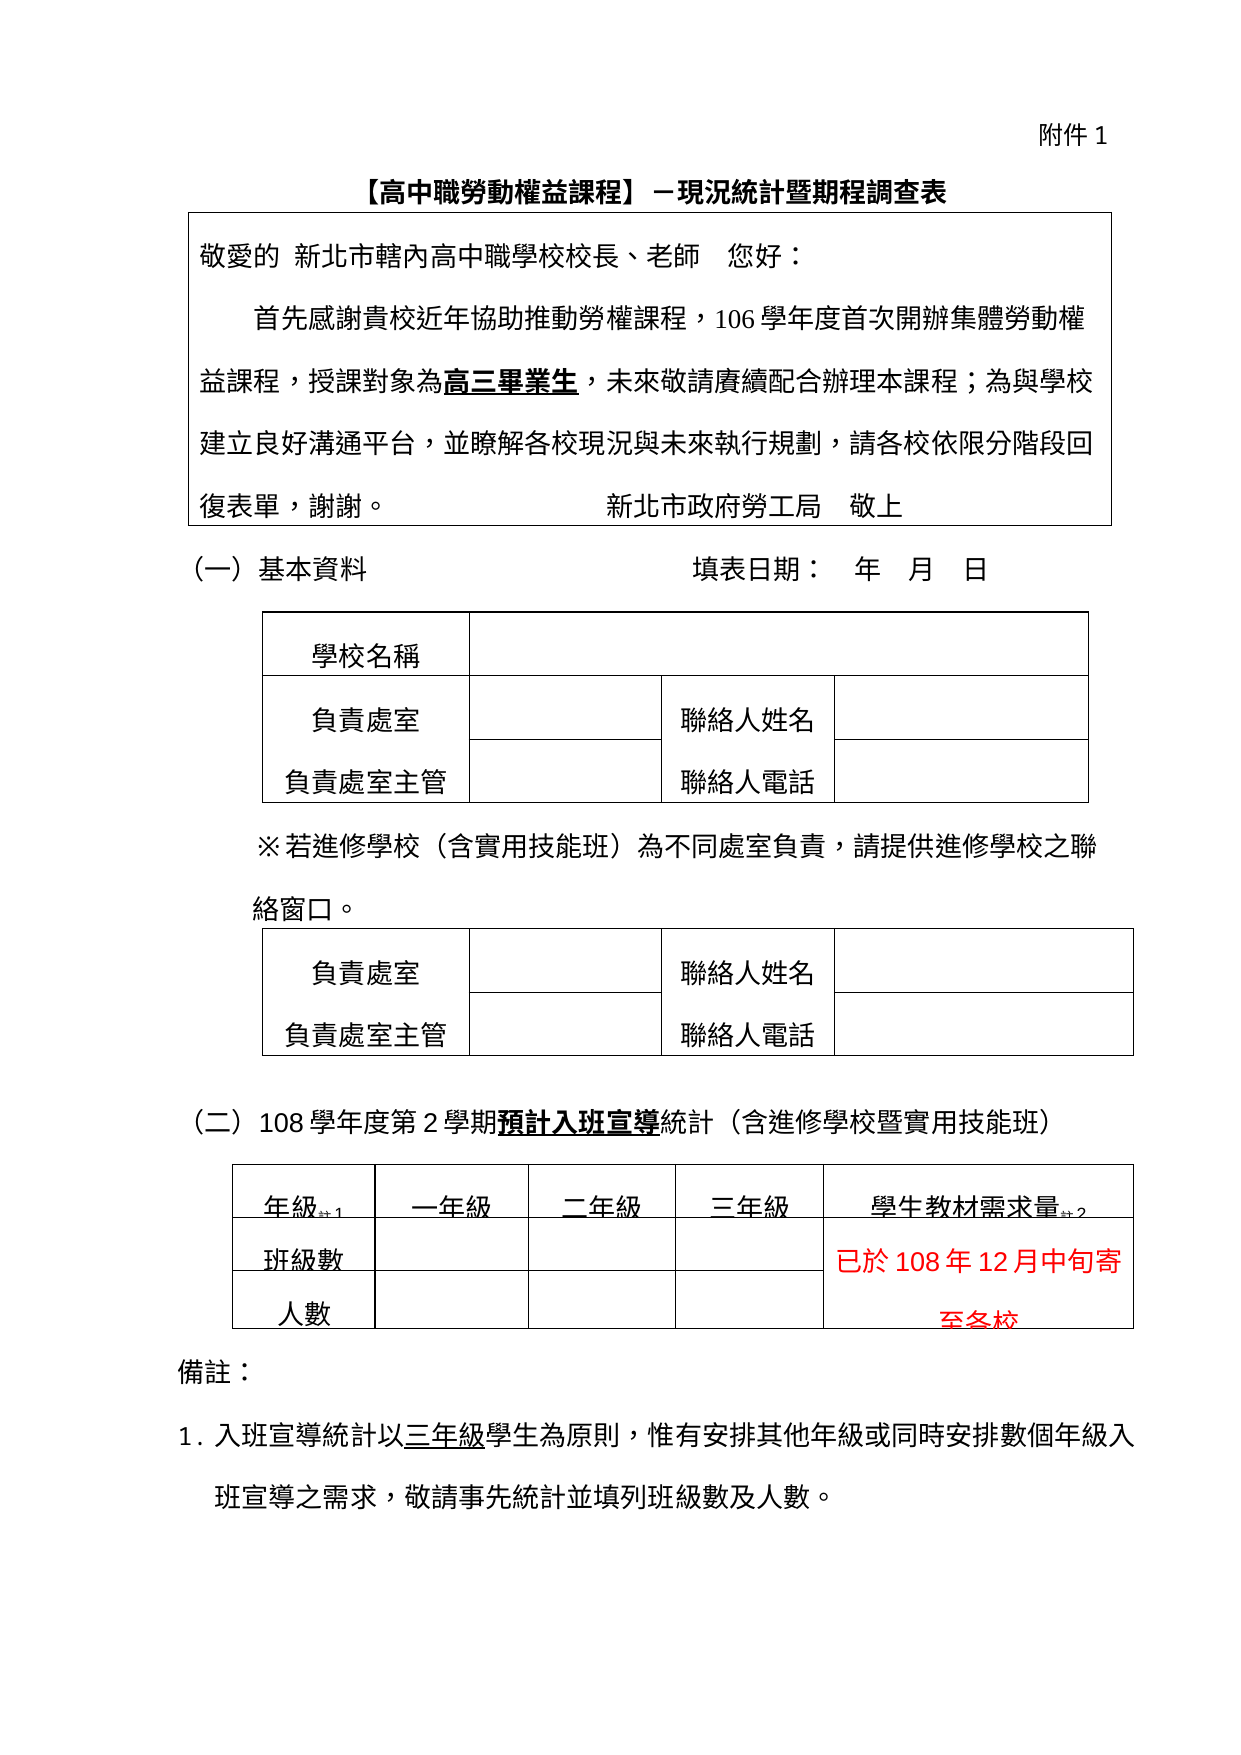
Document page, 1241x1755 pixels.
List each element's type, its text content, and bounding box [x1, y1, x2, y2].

table_cell [376, 1271, 528, 1328]
table_header 三年級 [676, 1165, 823, 1217]
text ※若進修學校（含實用技能班）為不同處室負責，請提供進修學校之聯絡窗口。 [252, 803, 1122, 928]
table_header 學校名稱 [263, 613, 469, 675]
table_cell [470, 676, 661, 738]
text （二）108學年度第2學期預計入班宣導統計（含進修學校暨實用技能班） [177, 1079, 1122, 1141]
table_header 學生教材需求量註2 [824, 1165, 1133, 1217]
text （一）基本資料 填表日期： 年 月 日 [177, 526, 1122, 589]
table_cell [376, 1218, 528, 1270]
table_cell [676, 1218, 823, 1270]
table_header 敬愛的 新北市轄內高中職學校校長、老師 您好： 首先感謝貴校近年協助推動勞權課程，106學年度首次開辦集體勞動權益課程，授課對象為高三畢業生，未來敬請賡續配合辦理本課程；為與學校建立良好溝通平台，並瞭解各校現況與未來執行規劃，請各校依限分階段回復表單，謝謝。 新北市政府勞工局 敬上 [189, 213, 1111, 525]
table_header [470, 613, 1088, 675]
table_cell 班級數 [233, 1218, 374, 1270]
table_header [835, 929, 1133, 992]
table_cell 負責處室 負責處室主管 [263, 676, 469, 802]
table_header 二年級 [529, 1165, 675, 1217]
table_header [470, 929, 661, 992]
table_cell 聯絡人姓名 聯絡人電話 [662, 676, 834, 802]
table_header 聯絡人姓名 聯絡人電話 [662, 929, 834, 1055]
list 入班宣導統計以三年級學生為原則，惟有安排其他年級或同時安排數個年級入班宣導之需求，敬請事先統計並填列班級數及人數。 [177, 1392, 1152, 1517]
table_header 年級註1 [233, 1165, 374, 1217]
table_cell [529, 1271, 675, 1328]
table_cell [676, 1271, 823, 1328]
table_cell 人數 [233, 1271, 374, 1328]
table_cell 已於108年12月中旬寄至各校 [824, 1218, 1133, 1328]
table_header 負責處室 負責處室主管 [263, 929, 469, 1055]
table_header 一年級 [376, 1165, 528, 1217]
table_header 敬愛的 新北市轄內高中職學校校長、老師 您好： 首先感謝貴校近年協助推動勞權課程，106學年度首次開辦集體勞動權益課程，授課對象為高三畢業生，未來敬請賡續配合辦理本課程；為與學校建立良好溝通平台，並瞭解各校現況與未來執行規劃，請各校依限分階段回復表單，謝謝。 新北市政府勞工局 敬上 [1023, 108, 1134, 170]
table_cell [835, 993, 1133, 1055]
table_cell [470, 740, 661, 802]
table_cell [835, 676, 1088, 738]
text 備註： [177, 1329, 1122, 1392]
table_cell [835, 740, 1088, 802]
table_cell [470, 993, 661, 1055]
text 【高中職勞動權益課程】－現況統計暨期程調查表 [177, 149, 1122, 212]
table_cell [529, 1218, 675, 1270]
